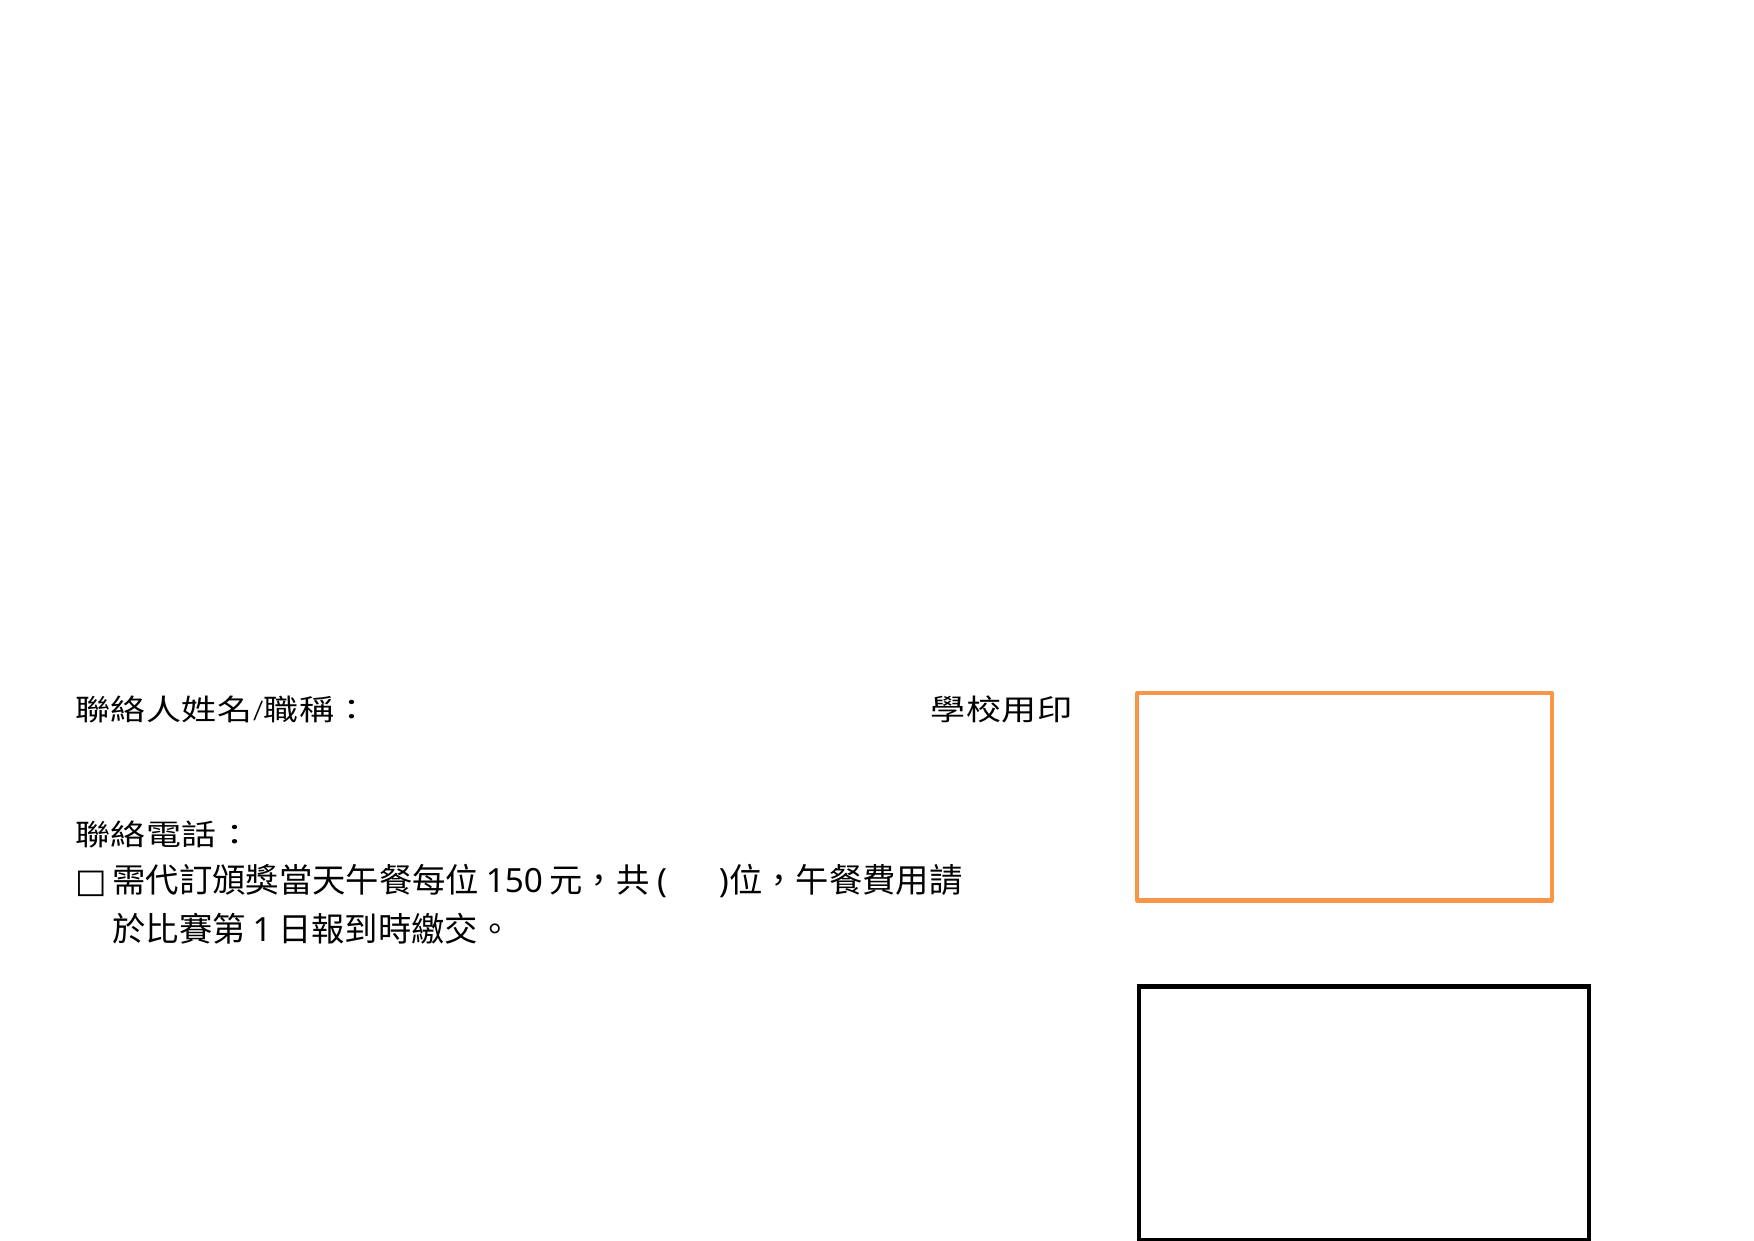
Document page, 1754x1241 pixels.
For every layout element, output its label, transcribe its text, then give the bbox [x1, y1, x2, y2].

text 於比賽第1日報到時繳交。 [112, 902, 1679, 951]
list [1554, 854, 1679, 902]
text 聯絡電話： [75, 791, 1135, 854]
list 需代訂頒獎當天午餐每位150元，共 ( )位，午餐費用請 [75, 854, 1135, 902]
text 聯絡人姓名/職稱： 學校用印 [75, 666, 1679, 729]
text [1554, 791, 1679, 854]
